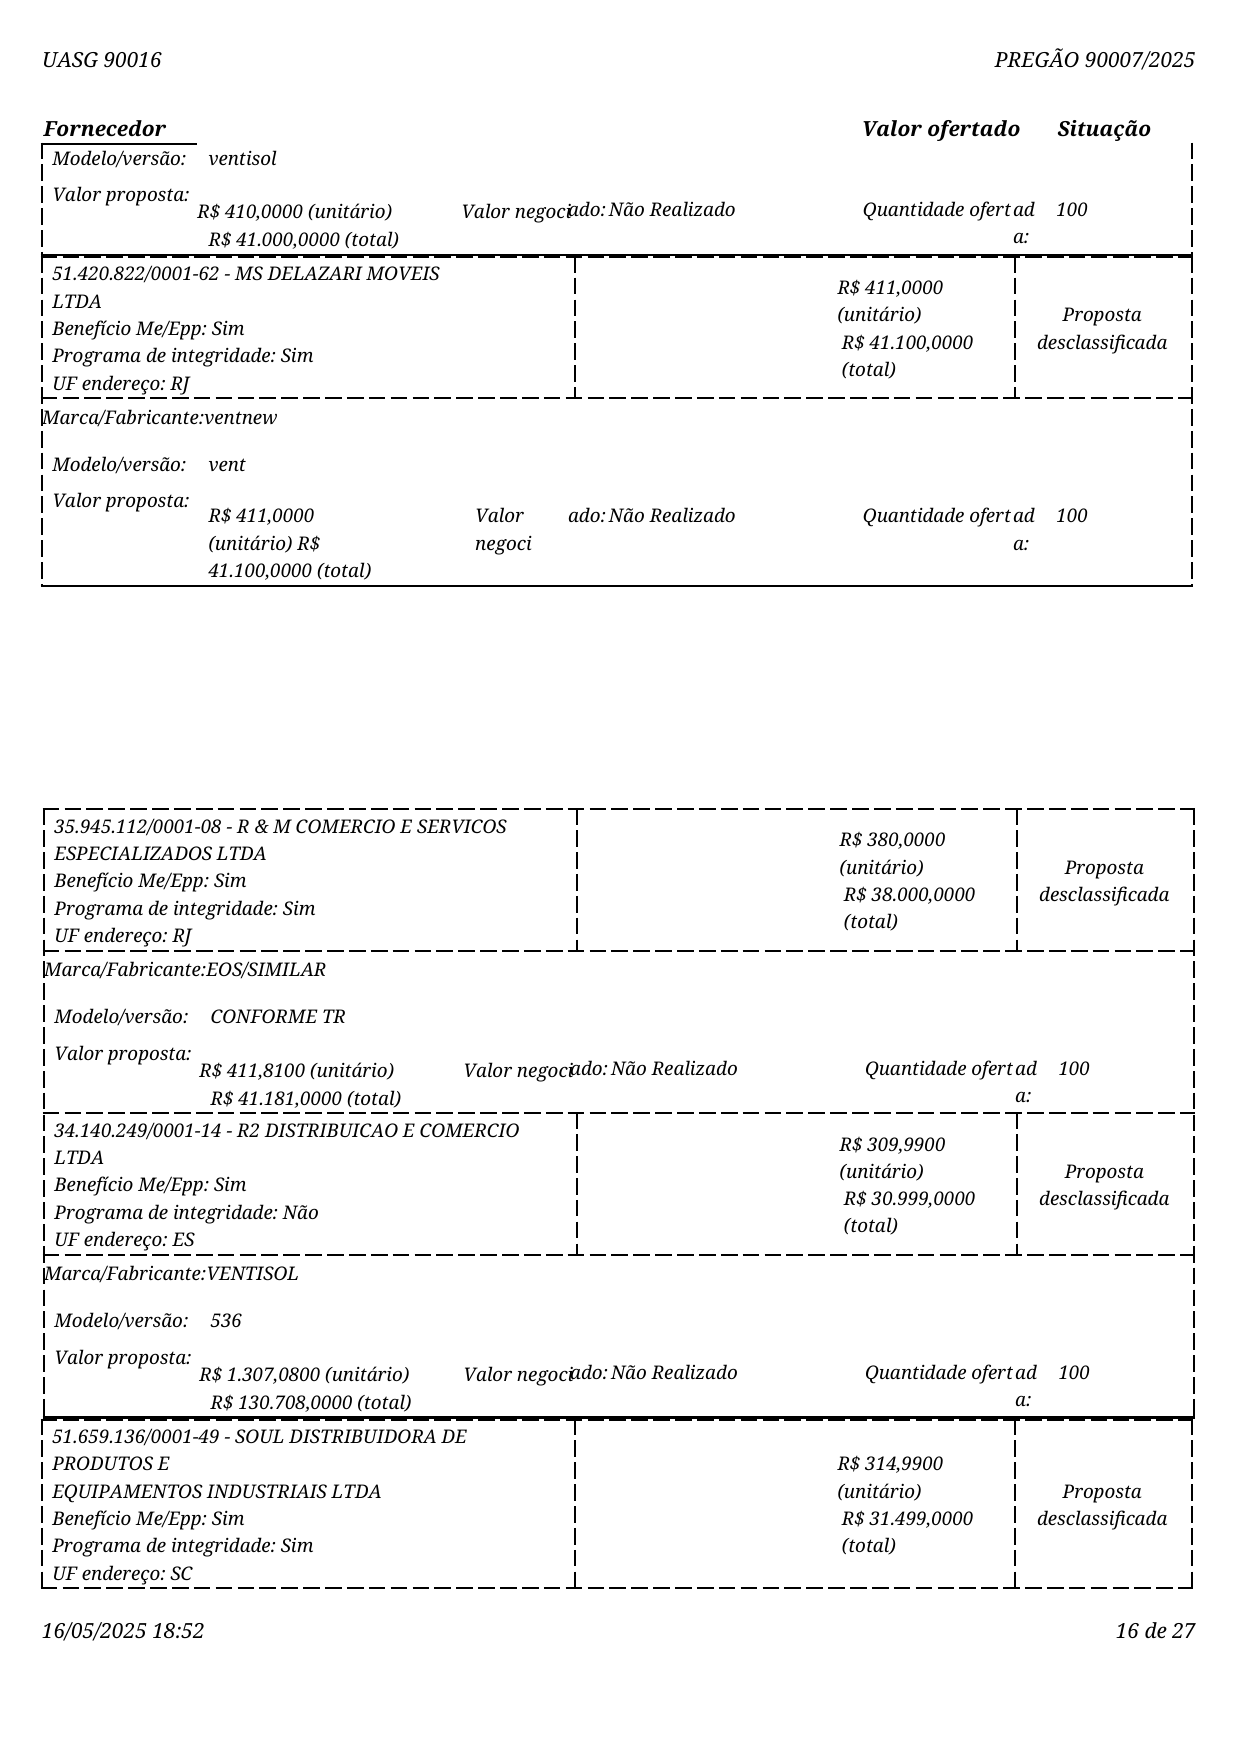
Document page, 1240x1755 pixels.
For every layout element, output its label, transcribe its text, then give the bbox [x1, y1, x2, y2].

table_cell R$ 1.307,0800 (unitário) Valor negoci R$ 130.708,0000 (total) [199, 1354, 577, 1416]
table_cell 536 [199, 1305, 577, 1354]
table_cell [1015, 143, 1192, 192]
table_cell Modelo/versão: Valor proposta: [42, 145, 197, 254]
table_header [575, 1419, 837, 1587]
table_cell [1017, 1305, 1194, 1354]
table_cell 100 [1046, 498, 1192, 584]
table_cell [837, 449, 1014, 498]
table_header R$ 314,9900 (unitário) R$ 31.499,0000 (total) [837, 1419, 1014, 1587]
table_cell [575, 449, 837, 498]
table_cell ada: [1017, 1354, 1048, 1416]
table_cell [839, 1305, 1017, 1354]
table_header [575, 256, 837, 397]
table_cell [577, 1254, 839, 1305]
table_cell ventisol [197, 143, 575, 192]
table_cell [839, 1001, 1017, 1050]
table_cell R$ 309,9900 (unitário) R$ 30.999,0000 (total) [839, 1112, 1017, 1254]
table_cell [837, 397, 1014, 448]
table_cell Modelo/versão: Valor proposta: [44, 1305, 199, 1416]
table_cell Valor negoci [475, 498, 575, 584]
table_cell vent [197, 449, 475, 498]
table_cell Quantidade ofert [837, 498, 1014, 584]
table_cell [575, 143, 837, 192]
table_cell R$ 411,0000 (unitário) R$ 41.100,0000 (total) [197, 498, 475, 584]
table_cell ado: Não Realizado [575, 192, 837, 254]
table_cell 100 [1048, 1050, 1194, 1112]
table_cell ado: Não Realizado [577, 1050, 839, 1112]
table_cell 34.140.249/0001-14 - R2 DISTRIBUICAO E COMERCIO LTDA Benefício Me/Epp: Sim Programa de integridade: Não UF endereço: ES [44, 1112, 577, 1254]
table_header R$ 411,0000 (unitário) R$ 41.100,0000 (total) [837, 256, 1014, 397]
table_cell ada: [1017, 1050, 1048, 1112]
table_cell [575, 397, 837, 448]
table_header 51.420.822/0001-62 - MS DELAZARI MOVEIS LTDA Benefício Me/Epp: Sim Programa de integridade: Sim UF endereço: RJ [42, 256, 475, 397]
table_cell [1017, 950, 1194, 1001]
table_cell ada: [1015, 192, 1046, 254]
table_cell [577, 1112, 839, 1254]
table_cell [1015, 449, 1192, 498]
table_header Proposta desclassificada [1017, 808, 1194, 949]
table_cell Modelo/versão: Valor proposta: [42, 449, 197, 584]
table_cell [577, 950, 839, 1001]
table_cell Quantidade ofert [837, 192, 1014, 254]
table_header Proposta desclassificada [1015, 256, 1192, 397]
table_cell ado: Não Realizado [577, 1354, 839, 1416]
table_header [577, 808, 839, 949]
table_cell [1017, 1001, 1194, 1050]
table_cell [475, 449, 575, 498]
table_cell R$ 411,8100 (unitário) Valor negoci R$ 41.181,0000 (total) [199, 1050, 577, 1112]
table_cell 100 [1046, 192, 1192, 254]
table_cell [475, 397, 575, 448]
table_cell [577, 1305, 839, 1354]
table_cell [839, 950, 1017, 1001]
table_header Proposta desclassificada [1015, 1419, 1192, 1587]
table_cell [577, 1001, 839, 1050]
table_cell Marca/Fabricante: ventnew [42, 397, 475, 448]
table_cell Proposta desclassificada [1017, 1112, 1194, 1254]
table_cell 100 [1048, 1354, 1194, 1416]
table_cell ada: [1015, 498, 1046, 584]
table_cell ado: Não Realizado [575, 498, 837, 584]
table_cell [1015, 397, 1192, 448]
table_header R$ 380,0000 (unitário) R$ 38.000,0000 (total) [839, 808, 1017, 949]
table_cell [837, 143, 1014, 192]
table_cell Quantidade ofert [839, 1050, 1017, 1112]
table_cell Modelo/versão: Valor proposta: [44, 1001, 199, 1112]
table_header 51.659.136/0001-49 - SOUL DISTRIBUIDORA DE PRODUTOS E EQUIPAMENTOS INDUSTRIAIS LTDA Benefício Me/Epp: Sim Programa de integridade: Sim UF endereço: SC [42, 1419, 575, 1587]
table_cell [839, 1254, 1017, 1305]
table_cell Quantidade ofert [839, 1354, 1017, 1416]
table_cell Marca/Fabricante: VENTISOL [44, 1254, 577, 1305]
table_cell [1017, 1254, 1194, 1305]
table_cell Marca/Fabricante: EOS/SIMILAR [44, 950, 577, 1001]
table_header [475, 256, 575, 397]
table_cell CONFORME TR [199, 1001, 577, 1050]
table_header 35.945.112/0001-08 - R & M COMERCIO E SERVICOS ESPECIALIZADOS LTDA Benefício Me/Epp: Sim Programa de integridade: Sim UF endereço: RJ [44, 808, 577, 949]
table_cell R$ 410,0000 (unitário) Valor negoci R$ 41.000,0000 (total) [197, 192, 575, 254]
